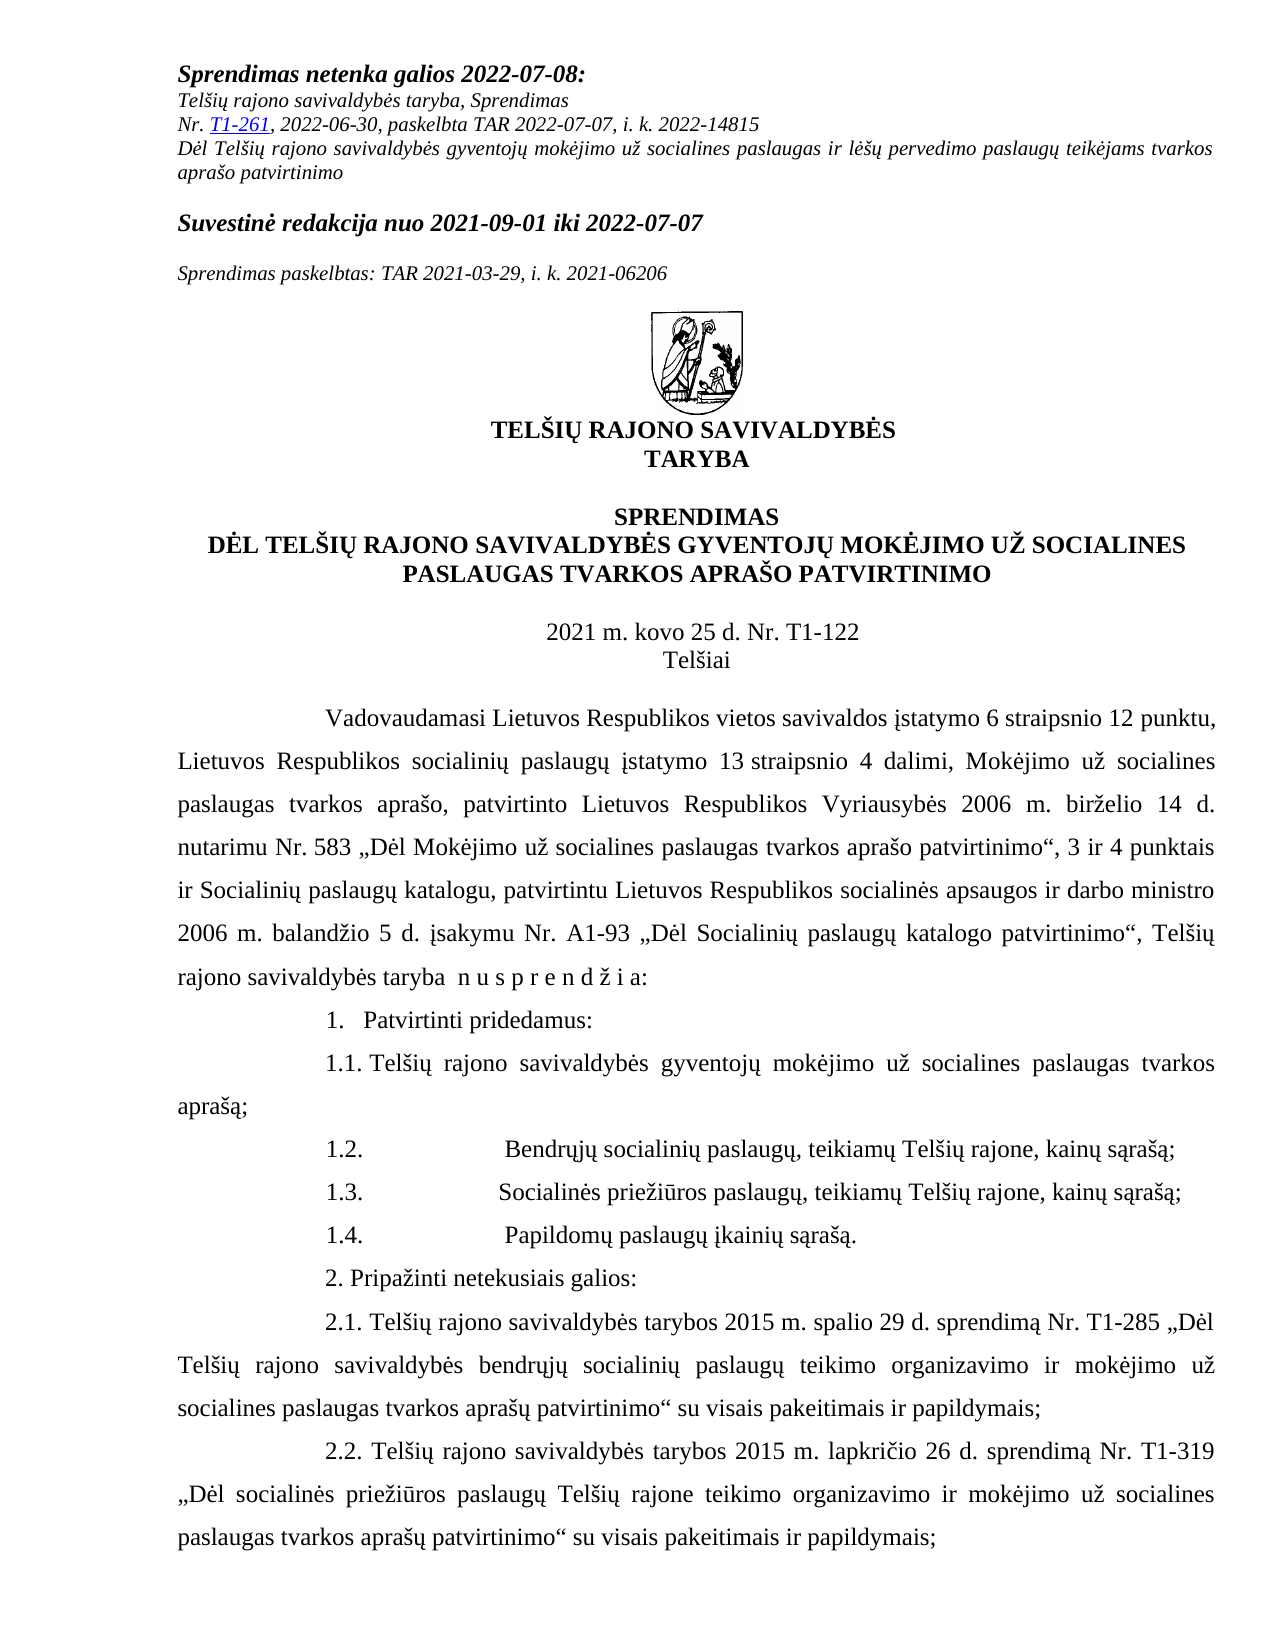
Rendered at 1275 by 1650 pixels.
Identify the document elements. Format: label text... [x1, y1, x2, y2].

text Nr. T1-261, 2022-06-30, paskelbta TAR 2022-07-07, i. k. 2022-14815 [177, 112, 1216, 136]
text SPRENDIMAS [177, 502, 1216, 530]
text Suvestinė redakcija nuo 2021-09-01 iki 2022-07-07 [177, 208, 1216, 237]
text Telšiai [177, 645, 1216, 674]
text TELŠIŲ RAJONO SAVIVALDYBĖS [177, 415, 1216, 444]
text 1. Patvirtinti pridedamus: [326, 1005, 1216, 1033]
text DĖL TELŠIŲ RAJONO SAVIVALDYBĖS GYVENTOJŲ MOKĖJIMO UŽ SOCIALINES PASLAUGAS TVARKOS APRAŠO PATVIRTINIMO [178, 530, 1216, 588]
text 2.2. Telšių rajono savivaldybės tarybos 2015 m. lapkričio 26 d. sprendimą Nr. T1-319 „Dėl socialinės priežiūros paslaugų Telšių rajone teikimo organizavimo ir mokėjimo už socialines paslaugas tvarkos aprašų patvirtinimo“ su visais pakeitimais ir papildymais; [177, 1436, 1216, 1551]
text Sprendimas netenka galios 2022-07-08: [177, 59, 1216, 88]
text Vadovaudamasi Lietuvos Respublikos vietos savivaldos įstatymo 6 straipsnio 12 punktu, Lietuvos Respublikos socialinių paslaugų įstatymo 13 straipsnio 4 dalimi, Mokėjimo už socialines paslaugas tvarkos aprašo, patvirtinto Lietuvos Respublikos Vyriausybės 2006 m. birželio 14 d. nutarimu Nr. 583 „Dėl Mokėjimo už socialines paslaugas tvarkos aprašo patvirtinimo“, 3 ir 4 punktais ir Socialinių paslaugų katalogu, patvirtintu Lietuvos Respublikos socialinės apsaugos ir darbo ministro 2006 m. balandžio 5 d. įsakymu Nr. A1-93 „Dėl Socialinių paslaugų katalogo patvirtinimo“, Telšių rajono savivaldybės taryba n u s p r e n d ž i a: [177, 703, 1216, 990]
text 1.3. Socialinės priežiūros paslaugų, teikiamų Telšių rajone, kainų sąrašą; [326, 1177, 1216, 1206]
text 2. Pripažinti netekusiais galios: [177, 1263, 1216, 1292]
text 1.2. Bendrųjų socialinių paslaugų, teikiamų Telšių rajone, kainų sąrašą; [326, 1134, 1216, 1163]
text TARYBA [177, 444, 1216, 473]
text 1.4. Papildomų paslaugų įkainių sąrašą. [326, 1220, 1216, 1249]
text Dėl Telšių rajono savivaldybės gyventojų mokėjimo už socialines paslaugas ir lėšų pervedimo paslaugų teikėjams tvarkos aprašo patvirtinimo [177, 136, 1216, 184]
text Sprendimas paskelbtas: TAR 2021-03-29, i. k. 2021-06206 [177, 261, 1216, 285]
text 1.1. Telšių rajono savivaldybės gyventojų mokėjimo už socialines paslaugas tvarkos aprašą; [177, 1048, 1216, 1120]
text 2021 m. kovo 25 d. Nr. T1-122 [177, 617, 1216, 645]
text 2.1. Telšių rajono savivaldybės tarybos 2015 m. spalio 29 d. sprendimą Nr. T1-285 „Dėl Telšių rajono savivaldybės bendrųjų socialinių paslaugų teikimo organizavimo ir mokėjimo už socialines paslaugas tvarkos aprašų patvirtinimo“ su visais pakeitimais ir papildymais; [177, 1307, 1216, 1422]
text Telšių rajono savivaldybės taryba, Sprendimas [177, 88, 1216, 112]
